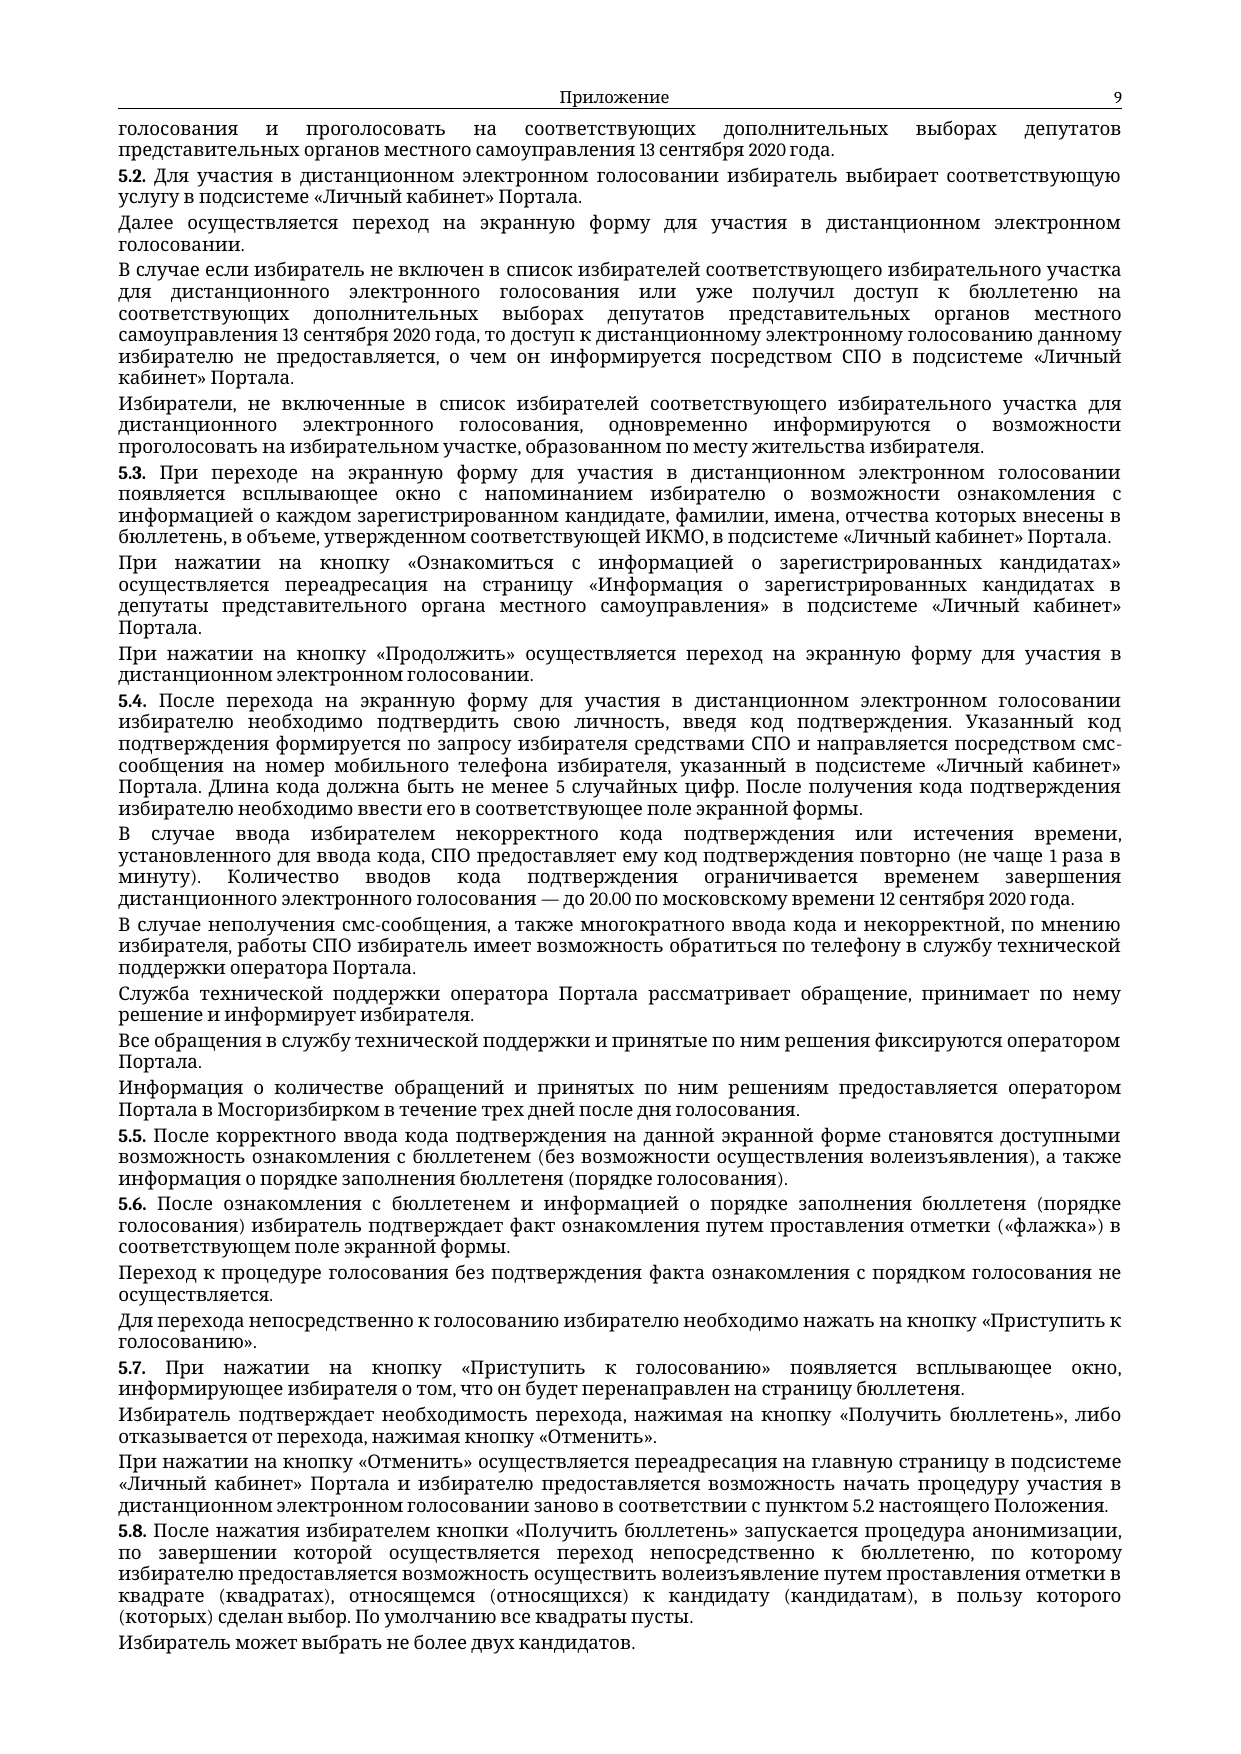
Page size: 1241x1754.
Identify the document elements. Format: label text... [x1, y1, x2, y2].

text В случае ввода избирателем некорректного кода подтверждения или истечения времени, установленного для ввода кода, СПО предоставляет ему код подтверждения повторно (не чаще 1 раза в минуту). Количество вводов кода подтверждения ограничивается временем завершения дистанционного электронного голосования — до 20.00 по московскому времени 12 сентября 2020 года. [118, 824, 1122, 910]
text 5.4. После перехода на экранную форму для участия в дистанционном электронном голосовании избирателю необходимо подтвердить свою личность, введя код подтверждения. Указанный код подтверждения формируется по запросу избирателя средствами СПО и направляется посредством смс-сообщения на номер мобильного телефона избирателя, указанный в подсистеме «Личный кабинет» Портала. Длина кода должна быть не менее 5 случайных цифр. После получения кода подтверждения избирателю необходимо ввести его в соответствующее поле экранной формы. [118, 690, 1122, 820]
text Избиратель подтверждает необходимость перехода, нажимая на кнопку «Получить бюллетень», либо отказывается от перехода, нажимая кнопку «Отменить». [118, 1405, 1122, 1448]
text В случае если избиратель не включен в список избирателей соответствующего избирательного участка для дистанционного электронного голосования или уже получил доступ к бюллетеню на соответствующих дополнительных выборах депутатов представительных органов местного самоуправления 13 сентября 2020 года, то доступ к дистанционному электронному голосованию данному избирателю не предоставляется, о чем он информируется посредством СПО в подсистеме «Личный кабинет» Портала. [118, 260, 1122, 389]
text 5.6. После ознакомления с бюллетенем и информацией о порядке заполнения бюллетеня (порядке голосования) избиратель подтверждает факт ознакомления путем проставления отметки («флажка») в соответствующем поле экранной формы. [118, 1194, 1122, 1259]
text 5.2. Для участия в дистанционном электронном голосовании избиратель выбирает соответствующую услугу в подсистеме «Личный кабинет» Портала. [118, 165, 1122, 208]
text Информация о количестве обращений и принятых по ним решениям предоставляется оператором Портала в Мосгоризбирком в течение трех дней после дня голосования. [118, 1078, 1122, 1121]
text 5.3. При переходе на экранную форму для участия в дистанционном электронном голосовании появляется всплывающее окно с напоминанием избирателю о возможности ознакомления с информацией о каждом зарегистрированном кандидате, фамилии, имена, отчества которых внесены в бюллетень, в объеме, утвержденном соответствующей ИКМО, в подсистеме «Личный кабинет» Портала. [118, 462, 1122, 548]
text 5.5. После корректного ввода кода подтверждения на данной экранной форме становятся доступными возможность ознакомления с бюллетенем (без возможности осуществления волеизъявления), а также информация о порядке заполнения бюллетеня (порядке голосования). [118, 1125, 1122, 1190]
text Избиратели, не включенные в список избирателей соответствующего избирательного участка для дистанционного электронного голосования, одновременно информируются о возможности проголосовать на избирательном участке, образованном по месту жительства избирателя. [118, 393, 1122, 458]
text При нажатии на кнопку «Продолжить» осуществляется переход на экранную форму для участия в дистанционном электронном голосовании. [118, 643, 1122, 686]
text Все обращения в службу технической поддержки и принятые по ним решения фиксируются оператором Портала. [118, 1031, 1122, 1074]
text При нажатии на кнопку «Отменить» осуществляется переадресация на главную страницу в подсистеме «Личный кабинет» Портала и избирателю предоставляется возможность начать процедуру участия в дистанционном электронном голосовании заново в соответствии с пунктом 5.2 настоящего Положения. [118, 1452, 1122, 1517]
text 5.7. При нажатии на кнопку «Приступить к голосованию» появляется всплывающее окно, информирующее избирателя о том, что он будет перенаправлен на страницу бюллетеня. [118, 1357, 1122, 1401]
text При нажатии на кнопку «Ознакомиться с информацией о зарегистрированных кандидатах» осуществляется переадресация на страницу «Информация о зарегистрированных кандидатах в депутаты представительного органа местного самоуправления» в подсистеме «Личный кабинет» Портала. [118, 553, 1122, 639]
text Далее осуществляется переход на экранную форму для участия в дистанционном электронном голосовании. [118, 213, 1122, 256]
text В случае неполучения смс-сообщения, а также многократного ввода кода и некорректной, по мнению избирателя, работы СПО избиратель имеет возможность обратиться по телефону в службу технической поддержки оператора Портала. [118, 914, 1122, 979]
text Переход к процедуре голосования без подтверждения факта ознакомления с порядком голосования не осуществляется. [118, 1263, 1122, 1306]
text голосования и проголосовать на соответствующих дополнительных выборах депутатов представительных органов местного самоуправления 13 сентября 2020 года. [118, 118, 1122, 161]
text 5.8. После нажатия избирателем кнопки «Получить бюллетень» запускается процедура анонимизации, по завершении которой осуществляется переход непосредственно к бюллетеню, по которому избирателю предоставляется возможность осуществить волеизъявление путем проставления отметки в квадрате (квадратах), относящемся (относящихся) к кандидату (кандидатам), в пользу которого (которых) сделан выбор. По умолчанию все квадраты пусты. [118, 1521, 1122, 1629]
text Служба технической поддержки оператора Портала рассматривает обращение, принимает по нему решение и информирует избирателя. [118, 983, 1122, 1026]
text Для перехода непосредственно к голосованию избирателю необходимо нажать на кнопку «Приступить к голосованию». [118, 1310, 1122, 1353]
text Избиратель может выбрать не более двух кандидатов. [118, 1633, 1122, 1654]
